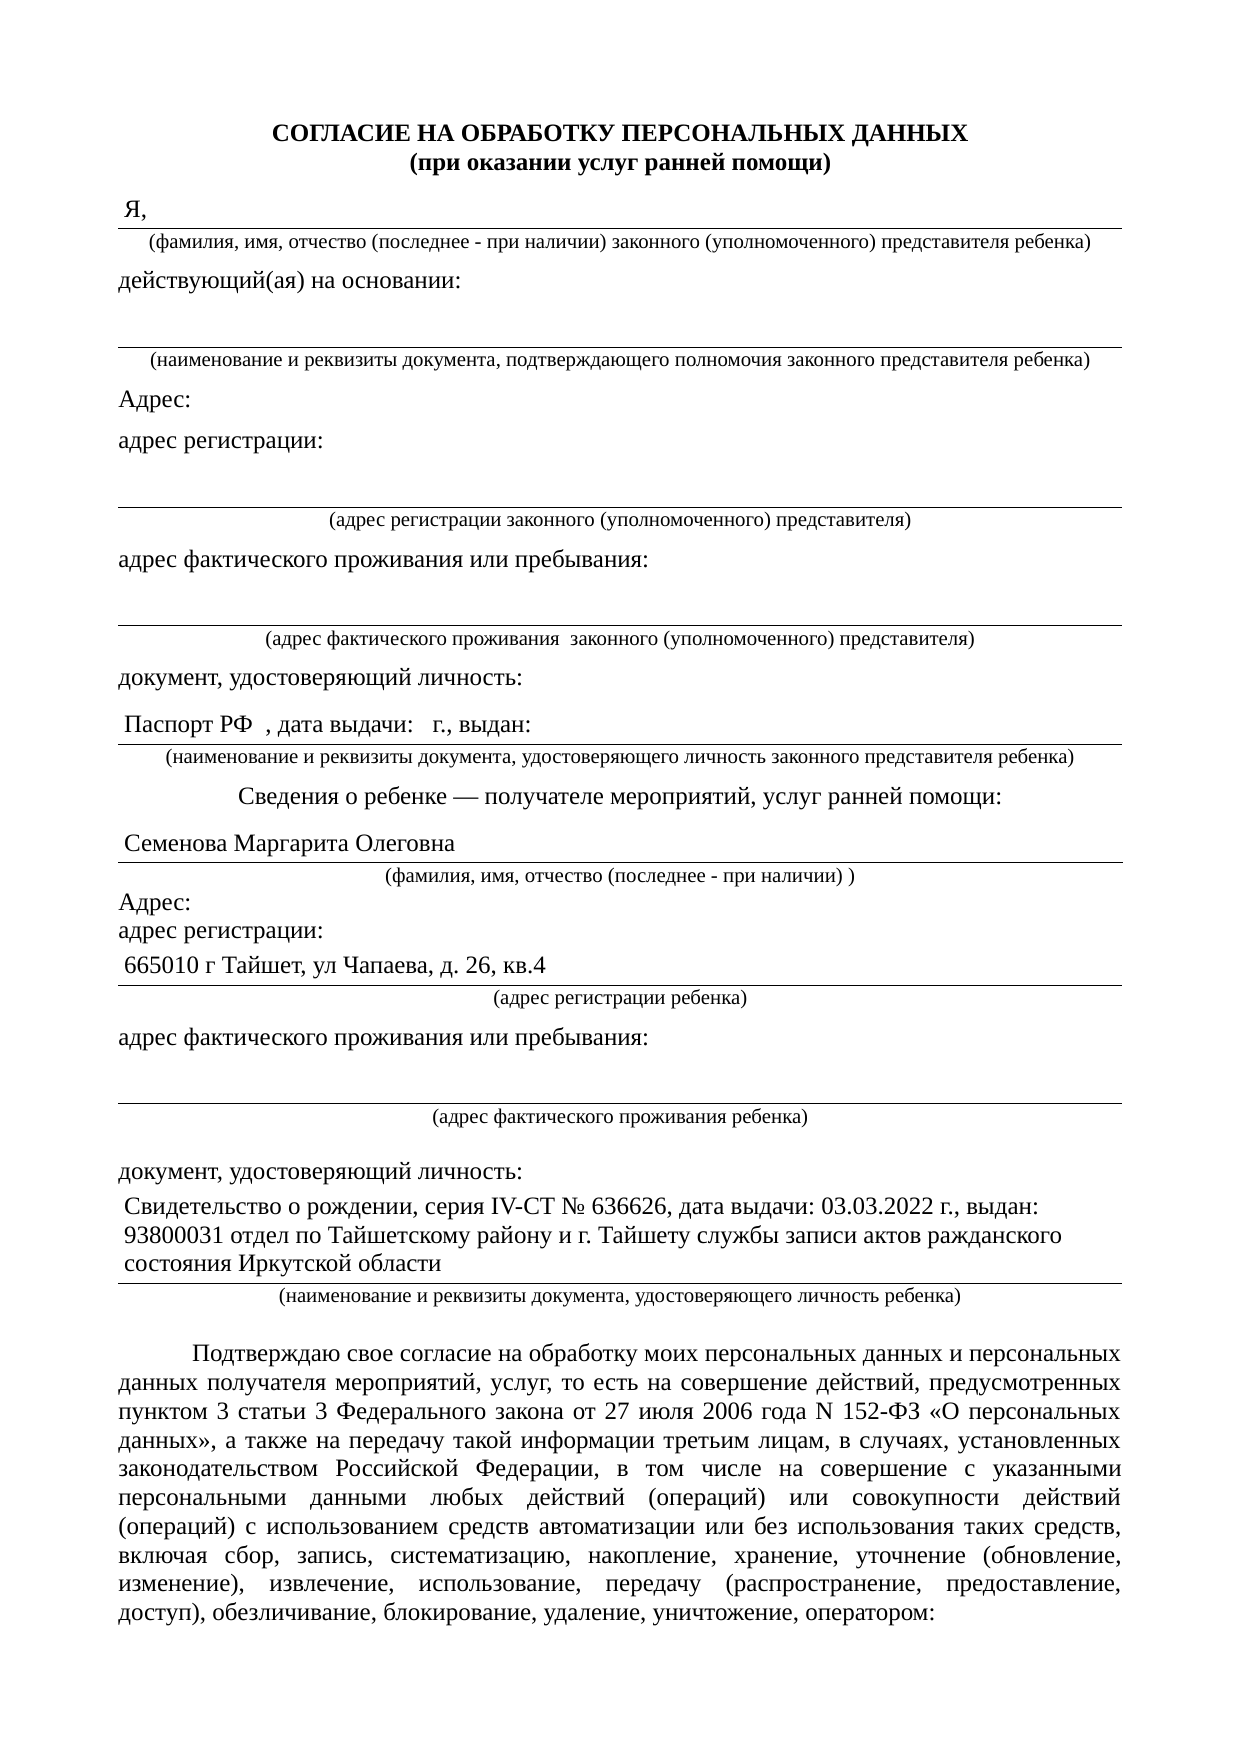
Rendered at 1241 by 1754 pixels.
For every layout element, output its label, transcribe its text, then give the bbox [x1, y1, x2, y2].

text Сведения о ребенке — получателе мероприятий, услуг ранней помощи: [118, 781, 1122, 809]
table_header 665010 г Тайшет, ул Чапаева, д. 26, кв.4 [118, 944, 1122, 984]
table_header [118, 466, 1122, 507]
text Подтверждаю свое согласие на обработку моих персональных данных и персональных данных получателя мероприятий, услуг, то есть на совершение действий, предусмотренных пунктом 3 статьи 3 Федерального закона от 27 июля 2006 года N 152-ФЗ «О персональных данных», а также на передачу такой информации третьим лицам, в случаях, установленных законодательством Российской Федерации, в том числе на совершение с указанными персональными данными любых действий (операций) или совокупности действий (операций) с использованием средств автоматизации или без использования таких средств, включая сбор, запись, систематизацию, накопление, хранение, уточнение (обновление, изменение), извлечение, использование, передачу (распространение, предоставление, доступ), обезличивание, блокирование, удаление, уничтожение, оператором: [118, 1338, 1122, 1626]
table_header [118, 1063, 1122, 1103]
table_header [118, 585, 1122, 625]
text Адрес: [118, 887, 1122, 916]
text адрес регистрации: [118, 425, 1122, 454]
text (при оказании услуг ранней помощи) [118, 147, 1122, 176]
text документ, удостоверяющий личность: [118, 1156, 1122, 1185]
text Адрес: [118, 384, 1122, 413]
table_header [118, 307, 1122, 347]
text СОГЛАСИЕ НА ОБРАБОТКУ ПЕРСОНАЛЬНЫХ ДАННЫХ [118, 118, 1122, 147]
text действующий(ая) на основании: [118, 265, 1122, 294]
text (фамилия, имя, отчество (последнее - при наличии) ) [118, 863, 1122, 887]
text (наименование и реквизиты документа, удостоверяющего личность законного представителя ребенка) [118, 745, 1122, 768]
text (адрес регистрации ребенка) [118, 986, 1122, 1009]
text (наименование и реквизиты документа, удостоверяющего личность ребенка) [118, 1284, 1122, 1307]
table_header Паспорт РФ , дата выдачи: г., выдан: [118, 704, 1122, 744]
text (фамилия, имя, отчество (последнее - при наличии) законного (уполномоченного) представителя ребенка) [118, 229, 1122, 253]
table_header Я, [118, 188, 1122, 228]
text адрес фактического проживания или пребывания: [118, 544, 1122, 572]
text документ, удостоверяющий личность: [118, 662, 1122, 691]
text адрес фактического проживания или пребывания: [118, 1022, 1122, 1050]
text (адрес регистрации законного (уполномоченного) представителя) [118, 508, 1122, 531]
table_header Семенова Маргарита Олеговна [118, 822, 1123, 862]
text (адрес фактического проживания законного (уполномоченного) представителя) [118, 626, 1122, 650]
table_header Свидетельство о рождении, серия IV-СТ № 636626, дата выдачи: 03.03.2022 г., выдан: 93800031 отдел по Тайшетскому району и г. Тайшету службы записи актов ражданского состояния Иркутской области [118, 1185, 1122, 1283]
text (адрес фактического проживания ребенка) [118, 1104, 1122, 1128]
text (наименование и реквизиты документа, подтверждающего полномочия законного представителя ребенка) [118, 348, 1122, 371]
text адрес регистрации: [118, 916, 1122, 944]
